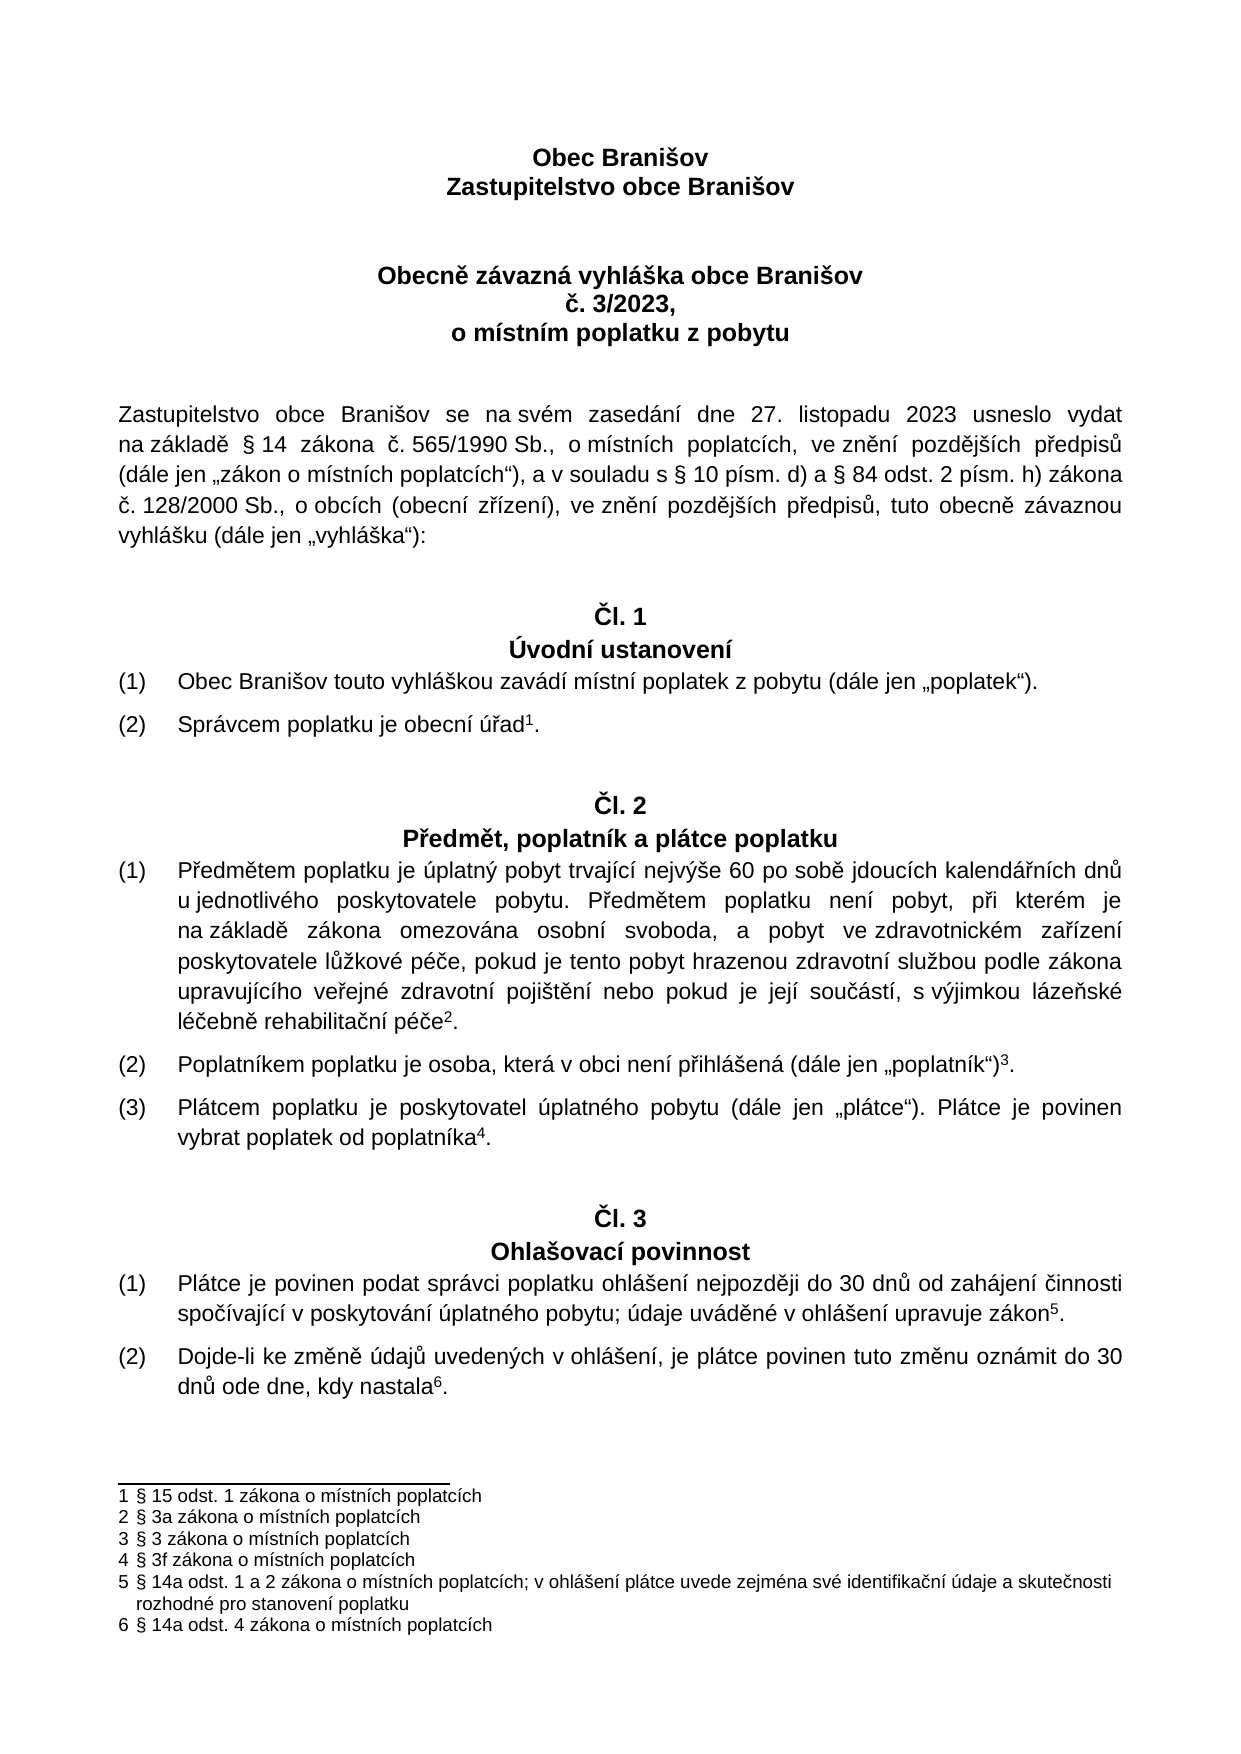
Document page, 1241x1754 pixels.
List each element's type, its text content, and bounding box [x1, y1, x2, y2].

list Plátce je povinen podat správci poplatku ohlášení nejpozději do 30 dnů od zahájení činnosti spočívající v poskytování úplatného pobytu; údaje uváděné v ohlášení upravuje zákon. [118, 1270, 1122, 1327]
text Zastupitelstvo obce Branišov se na svém zasedání dne 27. listopadu 2023 usneslo vydat na základě § 14 zákona č. 565/1990 Sb., o místních poplatcích, ve znění pozdějších předpisů (dále jen „zákon o místních poplatcích“), a v souladu s § 10 písm. d) a § 84 odst. 2 písm. h) zákona č. 128/2000 Sb., o obcích (obecní zřízení), ve znění pozdějších předpisů, tuto obecně závaznou vyhlášku (dále jen „vyhláška“): [118, 401, 1122, 548]
list § 14a odst. 1 a 2 zákona o místních poplatcích; v ohlášení plátce uvede zejména své identifikační údaje a skutečnosti rozhodné pro stanovení poplatku [118, 1571, 1122, 1614]
list § 3a zákona o místních poplatcích [118, 1506, 1122, 1528]
list § 3f zákona o místních poplatcích [118, 1549, 1122, 1571]
subtitle Čl. 1 Úvodní ustanovení [118, 602, 1122, 664]
list Správcem poplatku je obecní úřad. [118, 711, 1122, 737]
list § 3 zákona o místních poplatcích [118, 1528, 1122, 1549]
list § 15 odst. 1 zákona o místních poplatcích [118, 1484, 1122, 1506]
list Dojde-li ke změně údajů uvedených v ohlášení, je plátce povinen tuto změnu oznámit do 30 dnů ode dne, kdy nastala. [118, 1343, 1122, 1399]
list Předmětem poplatku je úplatný pobyt trvající nejvýše 60 po sobě jdoucích kalendářních dnů u jednotlivého poskytovatele pobytu. Předmětem poplatku není pobyt, při kterém je na základě zákona omezována osobní svoboda, a pobyt ve zdravotnickém zařízení poskytovatele lůžkové péče, pokud je tento pobyt hrazenou zdravotní službou podle zákona upravujícího veřejné zdravotní pojištění nebo pokud je její součástí, s výjimkou lázeňské léčebně rehabilitační péče. [118, 857, 1122, 1034]
subtitle Obecně závazná vyhláška obce Branišov [118, 261, 1122, 289]
text Obec Branišov Zastupitelstvo obce Branišov [118, 143, 1122, 201]
list Poplatníkem poplatku je osoba, která v obci není přihlášená (dále jen „poplatník“). [118, 1051, 1122, 1077]
list § 14a odst. 4 zákona o místních poplatcích [118, 1614, 1122, 1635]
list Obec Branišov touto vyhláškou zavádí místní poplatek z pobytu (dále jen „poplatek“). [118, 668, 1122, 694]
list Plátcem poplatku je poskytovatel úplatného pobytu (dále jen „plátce“). Plátce je povinen vybrat poplatek od poplatníka. [118, 1093, 1122, 1150]
subtitle Čl. 3 Ohlašovací povinnost [118, 1204, 1122, 1266]
subtitle č. 3/2023, o místním poplatku z pobytu [118, 289, 1122, 347]
subtitle Čl. 2 Předmět, poplatník a plátce poplatku [118, 791, 1122, 853]
